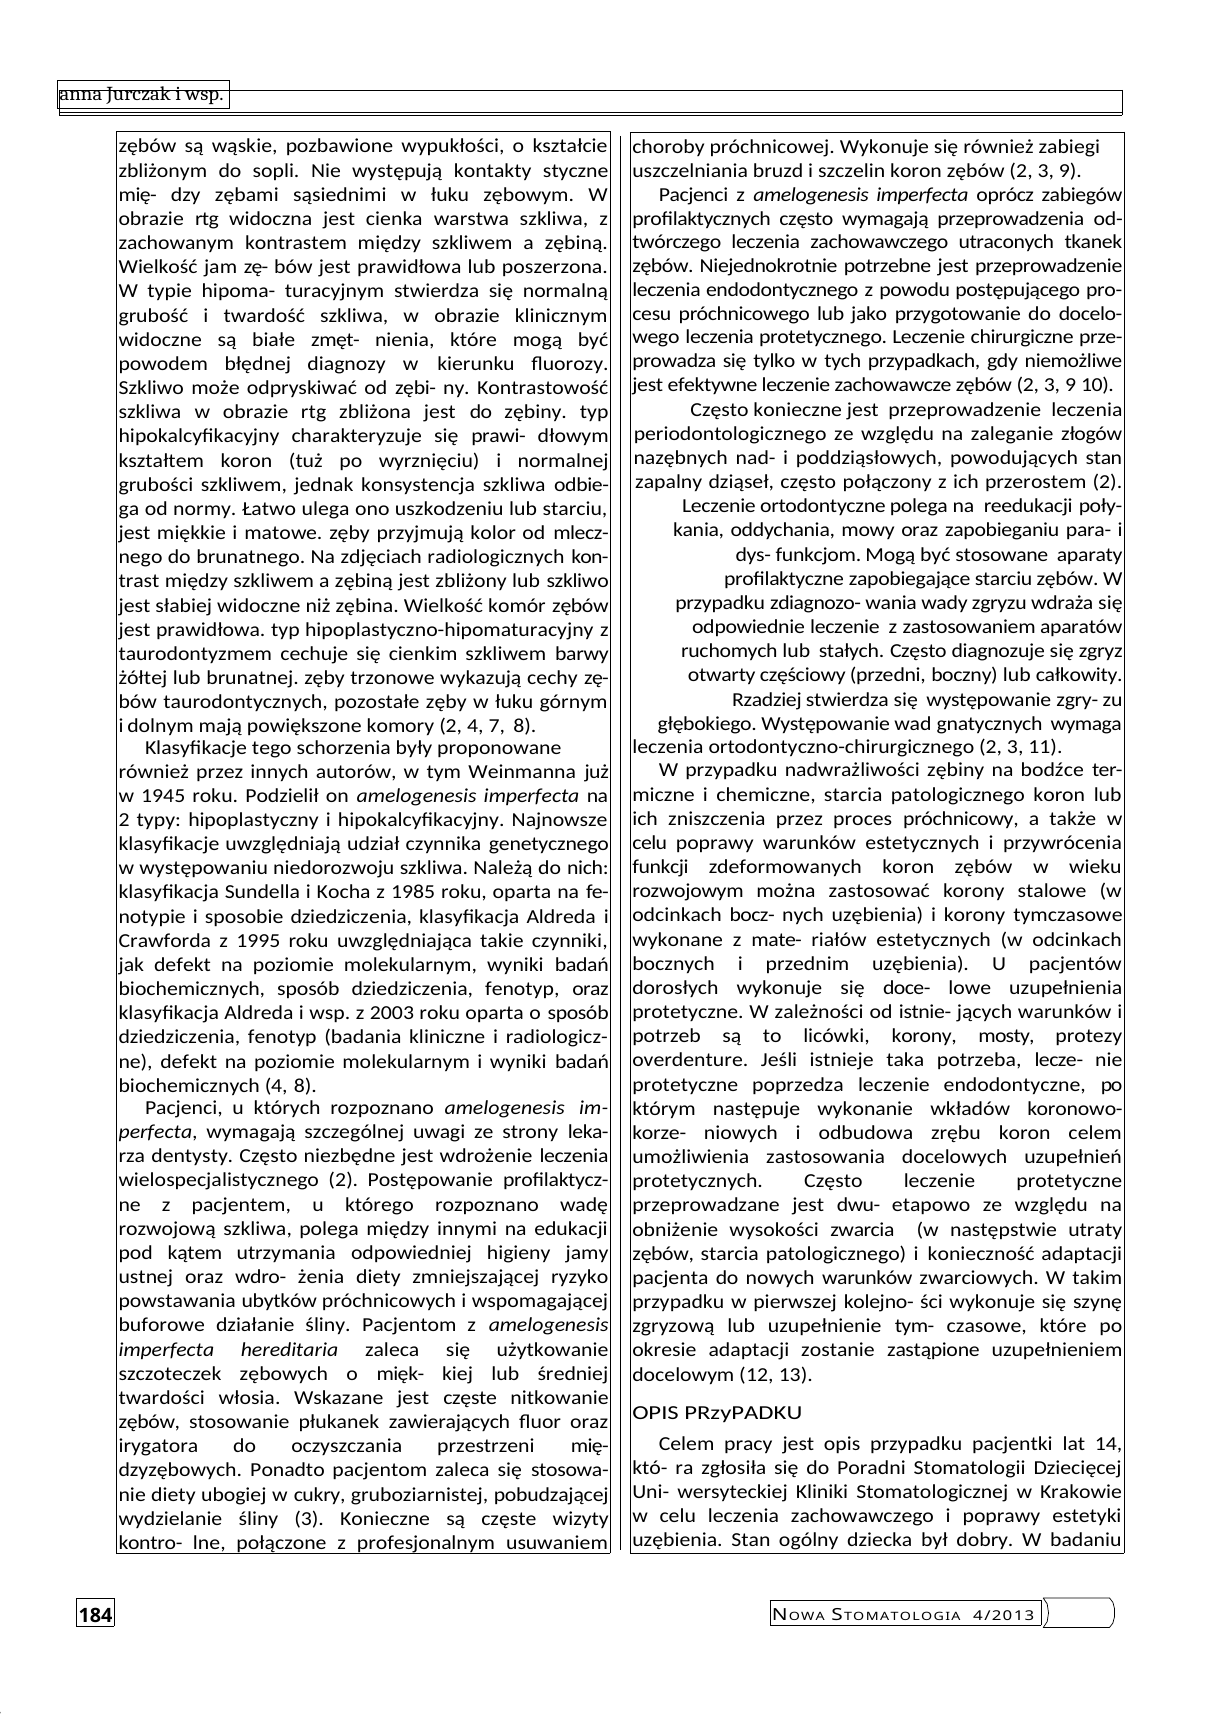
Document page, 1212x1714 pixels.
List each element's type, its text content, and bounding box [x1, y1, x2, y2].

text choroby próchnicowej. Wykonuje się również zabiegi uszczelniania bruzd i szczelin koron zębów (2, 3, 9). [632, 134, 1124, 182]
text również przez innych autorów, w tym Weinmanna już w 1945 roku. Podzielił on amelogenesis imperfecta na 2 typy: hipoplastyczny i hipokalcyfikacyjny. Najnowsze klasyfikacje uwzględniają udział czynnika genetycznego w występowaniu niedorozwoju szkliwa. Należą do nich: klasyfikacja Sundella i Kocha z 1985 roku, oparta na fe- notypie i sposobie dziedziczenia, klasyfikacja Aldreda i Crawforda z 1995 roku uwzględniająca takie czynniki, jak defekt na poziomie molekularnym, wyniki badań biochemicznych, sposób dziedziczenia, fenotyp, oraz klasyfikacja Aldreda i wsp. z 2003 roku oparta o sposób dziedziczenia, fenotyp (badania kliniczne i radiologicz- ne), defekt na poziomie molekularnym i wyniki badań biochemicznych (4, 8). [118, 759, 608, 1097]
text Pacjenci, u których rozpoznano amelogenesis im- [145, 1097, 610, 1119]
text Klasyfikacje tego schorzenia były proponowane [145, 738, 610, 759]
text perfecta, wymagają szczególnej uwagi ze strony leka- rza dentysty. Często niezbędne jest wdrożenie leczenia wielospecjalistycznego (2). Postępowanie profilaktycz- ne z pacjentem, u którego rozpoznano wadę rozwojową szkliwa, polega między innymi na edukacji pod kątem utrzymania odpowiedniej higieny jamy ustnej oraz wdro- żenia diety zmniejszającej ryzyko powstawania ubytków próchnicowych i wspomagającej buforowe działanie śliny. Pacjentom z amelogenesis imperfecta hereditaria zaleca się użytkowanie szczoteczek zębowych o mięk- kiej lub średniej twardości włosia. Wskazane jest częste nitkowanie zębów, stosowanie płukanek zawierających fluor oraz irygatora do oczyszczania przestrzeni mię- dzyzębowych. Ponadto pacjentom zaleca się stosowa- nie diety ubogiej w cukry, gruboziarnistej, pobudzającej wydzielanie śliny (3). Konieczne są częste wizyty kontro- lne, połączone z profesjonalnym usuwaniem złogów na- zębnych nad- i poddziąsłowych. Stosowanie związków fluoru znosi nadwrażliwość zębiny i zmniejsza ryzyko [118, 1119, 608, 1553]
text W przypadku nadwrażliwości zębiny na bodźce ter- miczne i chemiczne, starcia patologicznego koron lub ich zniszczenia przez proces próchnicowy, a także w celu poprawy warunków estetycznych i przywrócenia funkcji zdeformowanych koron zębów w wieku rozwojowym można zastosować korony stalowe (w odcinkach bocz- nych uzębienia) i korony tymczasowe wykonane z mate- riałów estetycznych (w odcinkach bocznych i przednim uzębienia). U pacjentów dorosłych wykonuje się doce- lowe uzupełnienia protetyczne. W zależności od istnie- jących warunków i potrzeb są to licówki, korony, mosty, protezy overdenture. Jeśli istnieje taka potrzeba, lecze- nie protetyczne poprzedza leczenie endodontyczne, po którym następuje wykonanie wkładów koronowo-korze- niowych i odbudowa zrębu koron celem umożliwienia zastosowania docelowych uzupełnień protetycznych. Często leczenie protetyczne przeprowadzane jest dwu- etapowo ze względu na obniżenie wysokości zwarcia (w następstwie utraty zębów, starcia patologicznego) i konieczność adaptacji pacjenta do nowych warunków zwarciowych. W takim przypadku w pierwszej kolejno- ści wykonuje się szynę zgryzową lub uzupełnienie tym- czasowe, które po okresie adaptacji zostanie zastąpione uzupełnieniem docelowym (12, 13). [632, 757, 1122, 1386]
text Celem pracy jest opis przypadku pacjentki lat 14, któ- ra zgłosiła się do Poradni Stomatologii Dziecięcej Uni- wersyteckiej Kliniki Stomatologicznej w Krakowie w celu leczenia zachowawczego i poprawy estetyki uzębienia. Stan ogólny dziecka był dobry. W badaniu klinicznym stwierdzono obfite złogi nazębne oraz stan zapalny dzią- seł z cechami przerostu. Na powierzchniach żujących zębów trzonowych i przedtrzonowych stwierdzono liczne [632, 1431, 1122, 1553]
text NOWA STOMATOLOGIA 4/2013 [772, 1602, 1041, 1625]
text leczenia ortodontyczno-chirurgicznego (2, 3, 11). [632, 735, 1124, 757]
text OPIS PRzyPADKU [632, 1400, 1124, 1424]
text 184 [78, 1601, 114, 1626]
text Często konieczne jest przeprowadzenie leczenia periodontologicznego ze względu na zaleganie złogów nazębnych nad- i poddziąsłowych, powodujących stan zapalny dziąseł, często połączony z ich przerostem (2). Leczenie ortodontyczne polega na reedukacji poły- kania, oddychania, mowy oraz zapobieganiu para- i dys- funkcjom. Mogą być stosowane aparaty profilaktyczne zapobiegające starciu zębów. W przypadku zdiagnozo- wania wady zgryzu wdraża się odpowiednie leczenie z zastosowaniem aparatów ruchomych lub stałych. Często diagnozuje się zgryz otwarty częściowy (przedni, boczny) lub całkowity. Rzadziej stwierdza się występowanie zgry- zu głębokiego. Występowanie wad gnatycznych wymaga [632, 397, 1122, 735]
text anna Jurczak i wsp. [60, 91, 229, 105]
text zębów są wąskie, pozbawione wypukłości, o kształcie zbliżonym do sopli. Nie występują kontakty styczne mię- dzy zębami sąsiednimi w łuku zębowym. W obrazie rtg widoczna jest cienka warstwa szkliwa, z zachowanym kontrastem między szkliwem a zębiną. Wielkość jam zę- bów jest prawidłowa lub poszerzona. W typie hipoma- turacyjnym stwierdza się normalną grubość i twardość szkliwa, w obrazie klinicznym widoczne są białe zmęt- nienia, które mogą być powodem błędnej diagnozy w kierunku fluorozy. Szkliwo może odpryskiwać od zębi- ny. Kontrastowość szkliwa w obrazie rtg zbliżona jest do zębiny. typ hipokalcyfikacyjny charakteryzuje się prawi- dłowym kształtem koron (tuż po wyrznięciu) i normalnej grubości szkliwem, jednak konsystencja szkliwa odbie- ga od normy. Łatwo ulega ono uszkodzeniu lub starciu, jest miękkie i matowe. zęby przyjmują kolor od mlecz- nego do brunatnego. Na zdjęciach radiologicznych kon- trast między szkliwem a zębiną jest zbliżony lub szkliwo jest słabiej widoczne niż zębina. Wielkość komór zębów jest prawidłowa. typ hipoplastyczno-hipomaturacyjny z taurodontyzmem cechuje się cienkim szkliwem barwy żółtej lub brunatnej. zęby trzonowe wykazują cechy zę- bów taurodontycznych, pozostałe zęby w łuku górnym i dolnym mają powiększone komory (2, 4, 7, 8). [118, 134, 608, 738]
text Pacjenci z amelogenesis imperfecta oprócz zabiegów profilaktycznych często wymagają przeprowadzenia od- twórczego leczenia zachowawczego utraconych tkanek zębów. Niejednokrotnie potrzebne jest przeprowadzenie leczenia endodontycznego z powodu postępującego pro- cesu próchnicowego lub jako przygotowanie do docelo- wego leczenia protetycznego. Leczenie chirurgiczne prze- prowadza się tylko w tych przypadkach, gdy niemożliwe jest efektywne leczenie zachowawcze zębów (2, 3, 9 10). [632, 182, 1122, 396]
text anna Jurczak i wsp. [59, 82, 229, 90]
